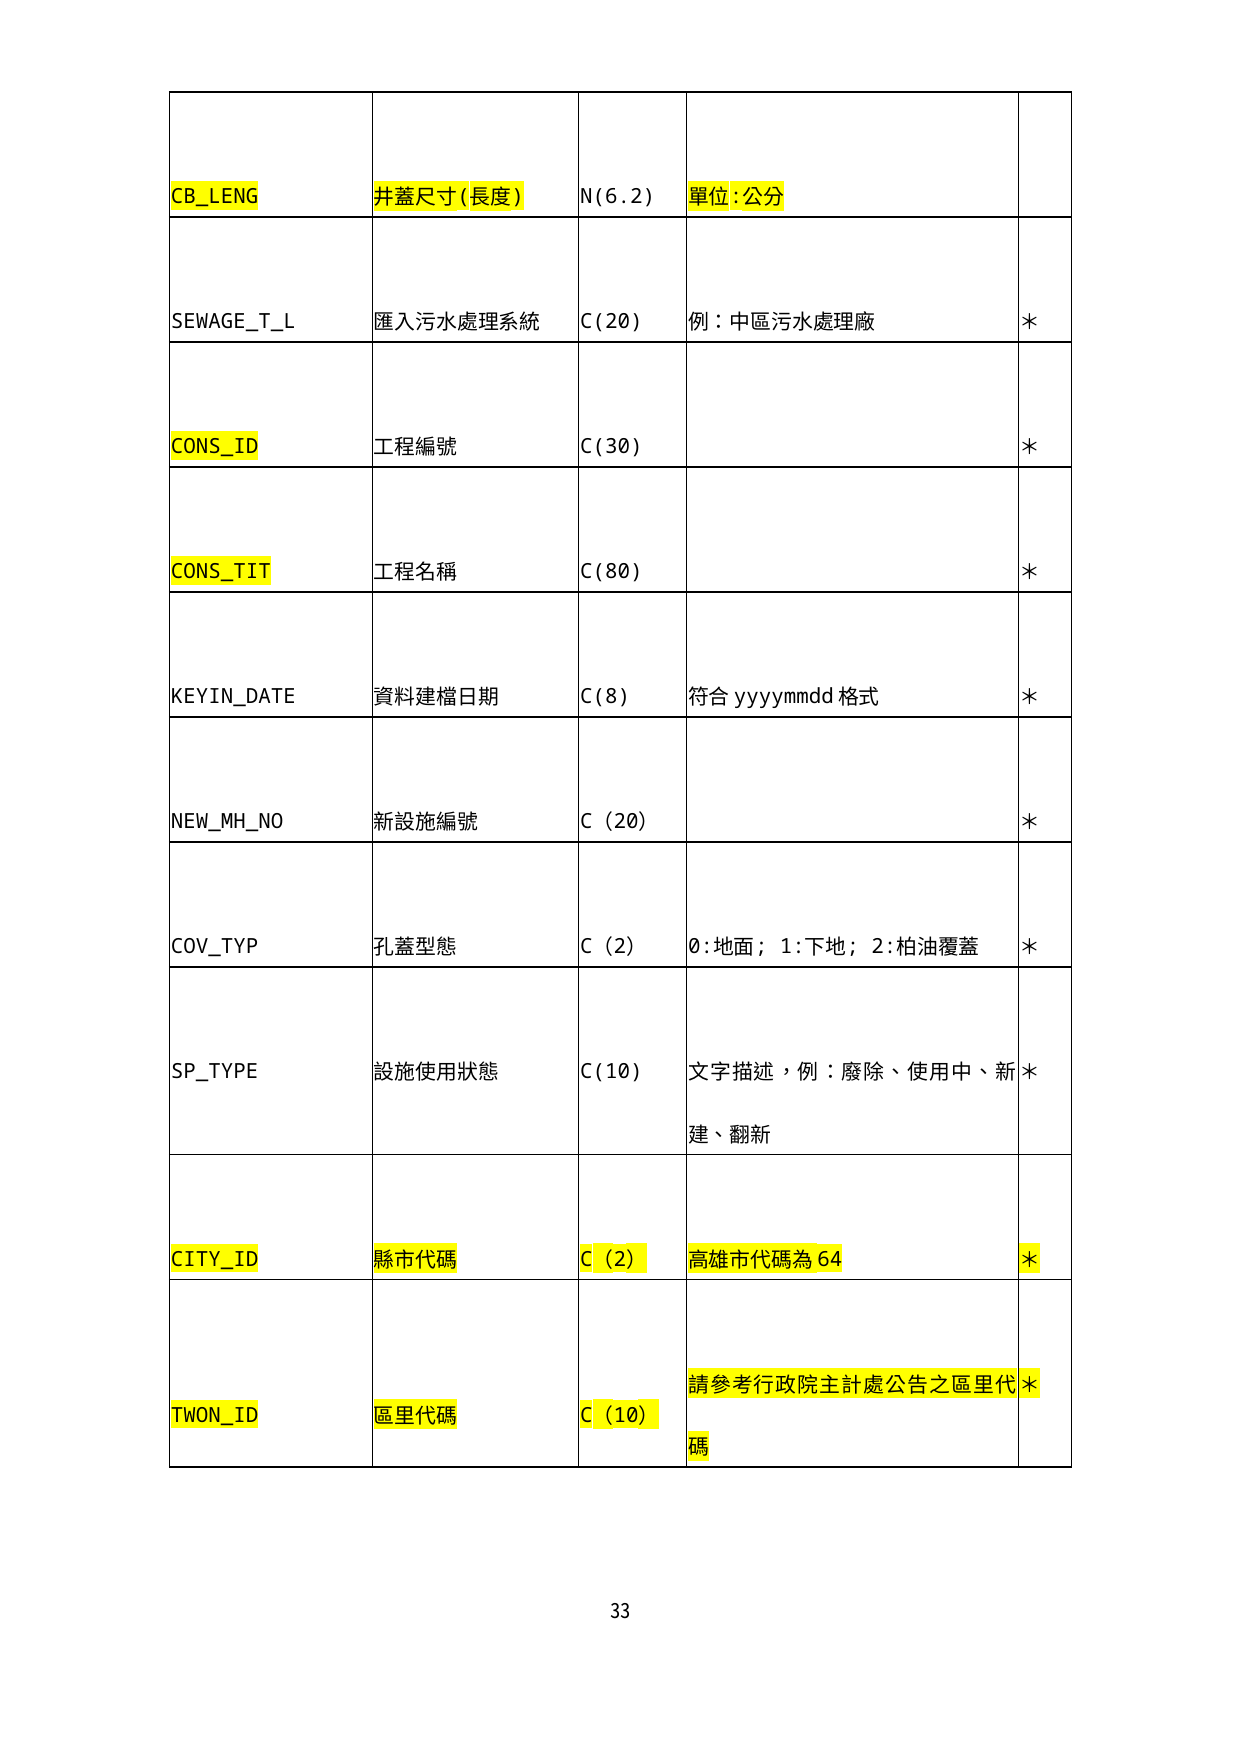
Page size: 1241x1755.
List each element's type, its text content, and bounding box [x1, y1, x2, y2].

table_cell C(20) [579, 218, 686, 341]
table_cell CITY_ID [170, 1155, 372, 1279]
table_cell ＊ [1019, 1280, 1071, 1466]
table_cell [687, 343, 1018, 466]
table_cell C(30) [579, 343, 686, 466]
table_cell 單位:公分 [687, 93, 1018, 216]
table_cell ＊ [1019, 718, 1071, 841]
table_cell 符合yyyymmdd格式 [687, 593, 1018, 716]
table_cell CONS_ID [170, 343, 372, 466]
table_cell ＊ [1019, 343, 1071, 466]
table_cell C（20） [579, 718, 686, 841]
table_cell C（2） [579, 1155, 686, 1279]
table_cell ＊ [1019, 218, 1071, 341]
table_cell 孔蓋型態 [373, 843, 578, 966]
table_cell 區里代碼 [373, 1280, 578, 1466]
table_cell SP_TYPE [170, 968, 372, 1154]
table_cell 縣市代碼 [373, 1155, 578, 1279]
table_cell C(10) [579, 968, 686, 1154]
table_cell COV_TYP [170, 843, 372, 966]
table_cell CB_LENG [170, 93, 372, 216]
table_cell C（2） [579, 843, 686, 966]
table_cell ＊ [1019, 1155, 1071, 1279]
table_cell 工程名稱 [373, 468, 578, 591]
table_cell [1019, 93, 1071, 216]
table_cell C（10） [579, 1280, 686, 1466]
table_cell 工程編號 [373, 343, 578, 466]
table_cell ＊ [1019, 968, 1071, 1154]
table_cell 高雄市代碼為64 [687, 1155, 1018, 1279]
table_cell NEW_MH_NO [170, 718, 372, 841]
table_cell 匯入污水處理系統 [373, 218, 578, 341]
table_cell ＊ [1019, 593, 1071, 716]
table_cell 新設施編號 [373, 718, 578, 841]
table_cell 資料建檔日期 [373, 593, 578, 716]
table_cell ＊ [1019, 843, 1071, 966]
table_cell TWON_ID [170, 1280, 372, 1466]
table_cell CONS_TIT [170, 468, 372, 591]
table_cell N(6.2) [579, 93, 686, 216]
table_cell C(80) [579, 468, 686, 591]
table_cell 設施使用狀態 [373, 968, 578, 1154]
table_cell SEWAGE_T_L [170, 218, 372, 341]
table_cell ＊ [1019, 468, 1071, 591]
table_cell C(8) [579, 593, 686, 716]
table_cell KEYIN_DATE [170, 593, 372, 716]
table_cell [687, 718, 1018, 841]
table_cell 文字描述，例：廢除、使用中、新建、翻新 [687, 968, 1018, 1154]
table_cell 請參考行政院主計處公告之區里代碼 [687, 1280, 1018, 1466]
table_cell [687, 468, 1018, 591]
table_cell 0:地面; 1:下地; 2:柏油覆蓋 [687, 843, 1018, 966]
table_cell 井蓋尺寸(長度) [373, 93, 578, 216]
table_cell 例：中區污水處理廠 [687, 218, 1018, 341]
